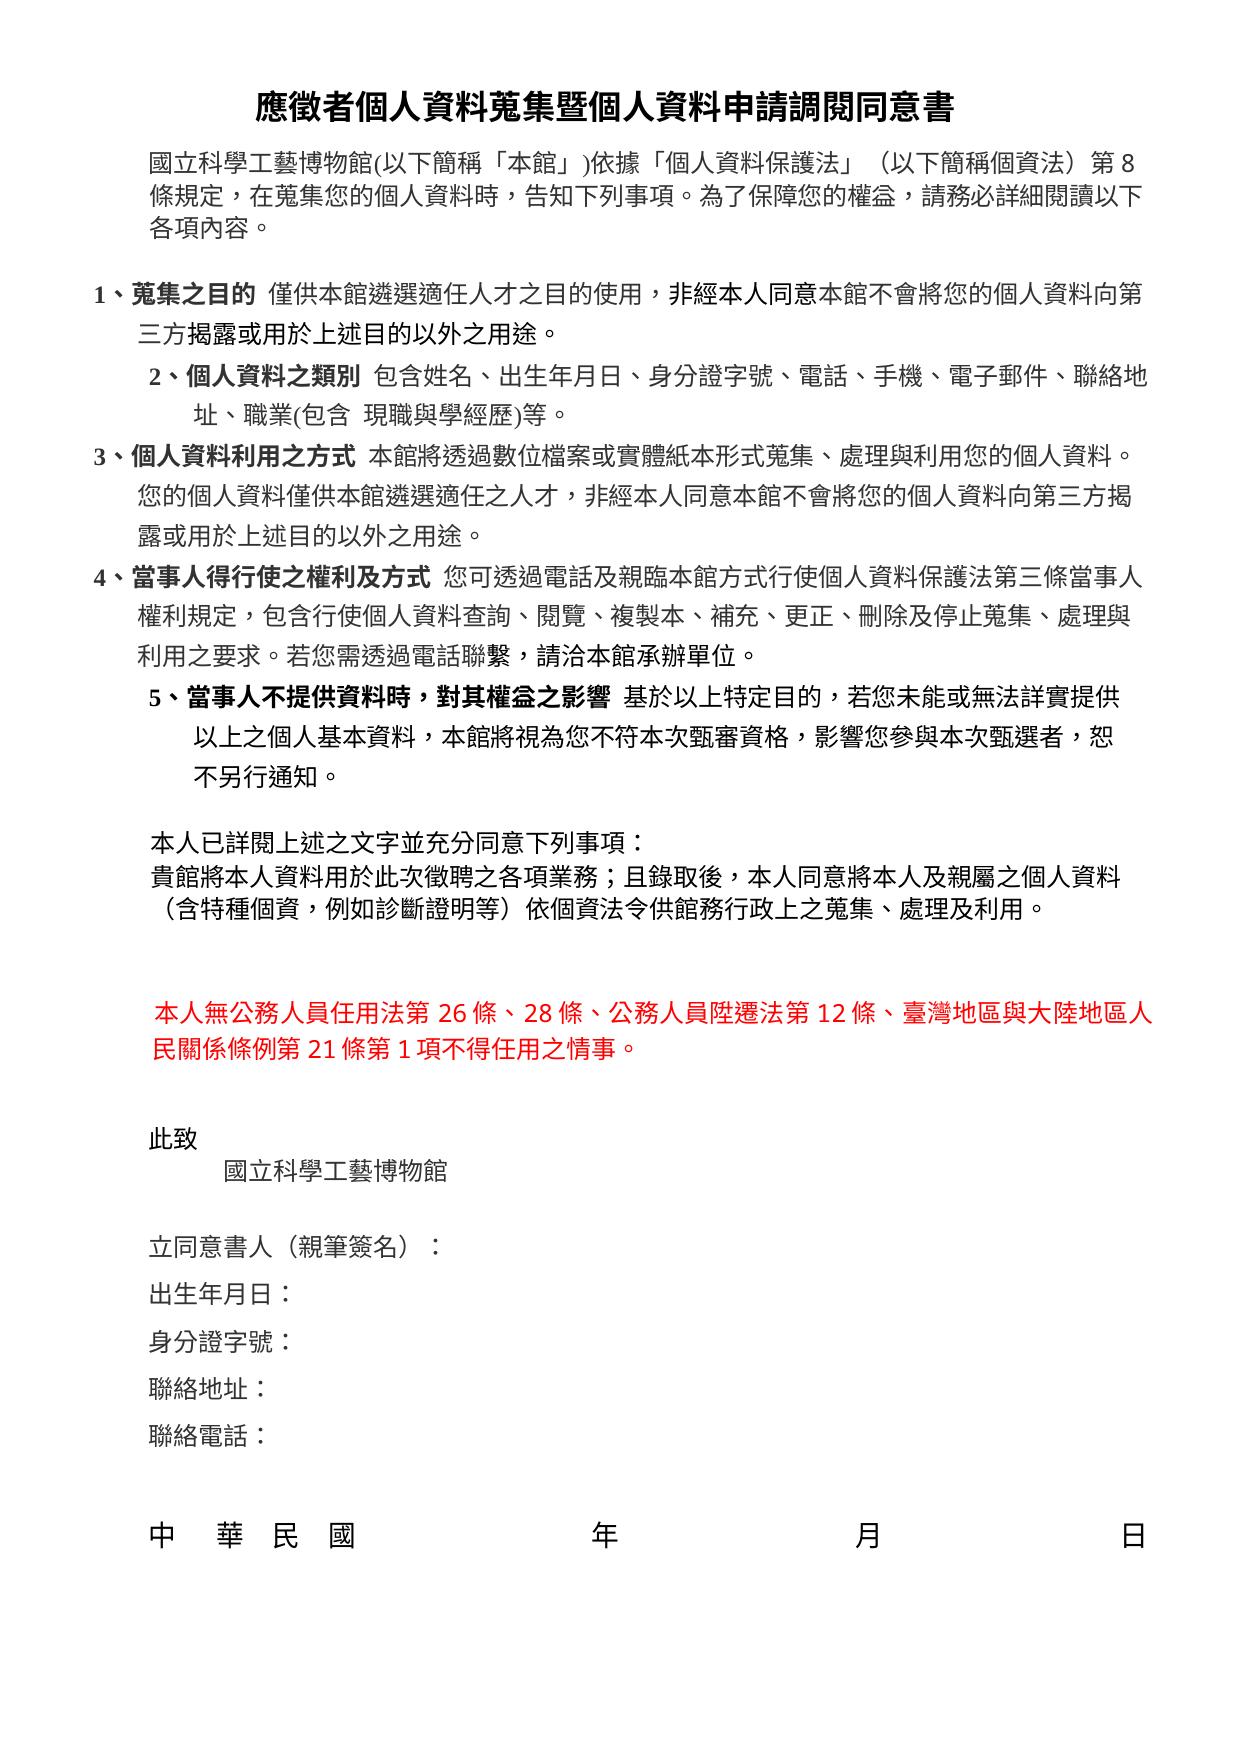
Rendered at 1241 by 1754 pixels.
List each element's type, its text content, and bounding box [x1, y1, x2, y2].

text 3、個人資料利用之方式 本館將透過數位檔案或實體紙本形式蒐集、處理與利用您的個人資料。您的個人資料僅供本館遴選適任之人才，非經本人同意本館不會將您的個人資料向第三方揭露或用於上述目的以外之用途。 [93, 436, 1137, 552]
text 應徵者個人資料蒐集暨個人資料申請調閱同意書 [255, 85, 1155, 128]
text 國立科學工藝博物館(以下簡稱「本館」)依據「個人資料保護法」（以下簡稱個資法）第8條規定，在蒐集您的個人資料時，告知下列事項。為了保障您的權益，請務必詳細閱讀以下各項內容。 [149, 147, 1155, 244]
text 身分證字號： [149, 1322, 397, 1358]
text 2、個人資料之類別 包含姓名、出生年月日、身分證字號、電話、手機、電子郵件、聯絡地址、職業(包含 現職與學經歷)等。 [149, 356, 1155, 432]
text 本人已詳閱上述之文字並充分同意下列事項： [150, 826, 1155, 859]
text 中 華 民 國 年 月 日 [149, 1512, 1155, 1554]
text 本人無公務人員任用法第26條、28條、公務人員陞遷法第12條、臺灣地區與大陸地區人民關係條例第21條第1項不得任用之情事。 [152, 993, 1155, 1066]
text 出生年月日： [149, 1275, 597, 1311]
text 國立科學工藝博物館 [224, 1155, 1155, 1187]
text 貴館將本人資料用於此次徵聘之各項業務；且錄取後，本人同意將本人及親屬之個人資料（含特種個資，例如診斷證明等）依個資法令供館務行政上之蒐集、處理及利用。 [150, 860, 1137, 925]
text 1、蒐集之目的 僅供本館遴選適任人才之目的使用，非經本人同意本館不會將您的個人資料向第三方揭露或用於上述目的以外之用途。 [93, 275, 1155, 351]
text 聯絡電話： [149, 1417, 397, 1453]
text 5、當事人不提供資料時，對其權益之影響 基於以上特定目的，若您未能或無法詳實提供以上之個人基本資料，本館將視為您不符本次甄審資格，影響您參與本次甄選者，恕不另行通知。 [149, 678, 1137, 794]
text 立同意書人（親筆簽名）： [149, 1227, 597, 1263]
text 聯絡地址： [149, 1369, 397, 1406]
text 4、當事人得行使之權利及方式 您可透過電話及親臨本館方式行使個人資料保護法第三條當事人權利規定，包含行使個人資料查詢、閱覽、複製本、補充、更正、刪除及停止蒐集、處理與利用之要求。若您需透過電話聯繫，請洽本館承辦單位。 [93, 557, 1155, 673]
text 此致 [148, 1122, 1155, 1155]
